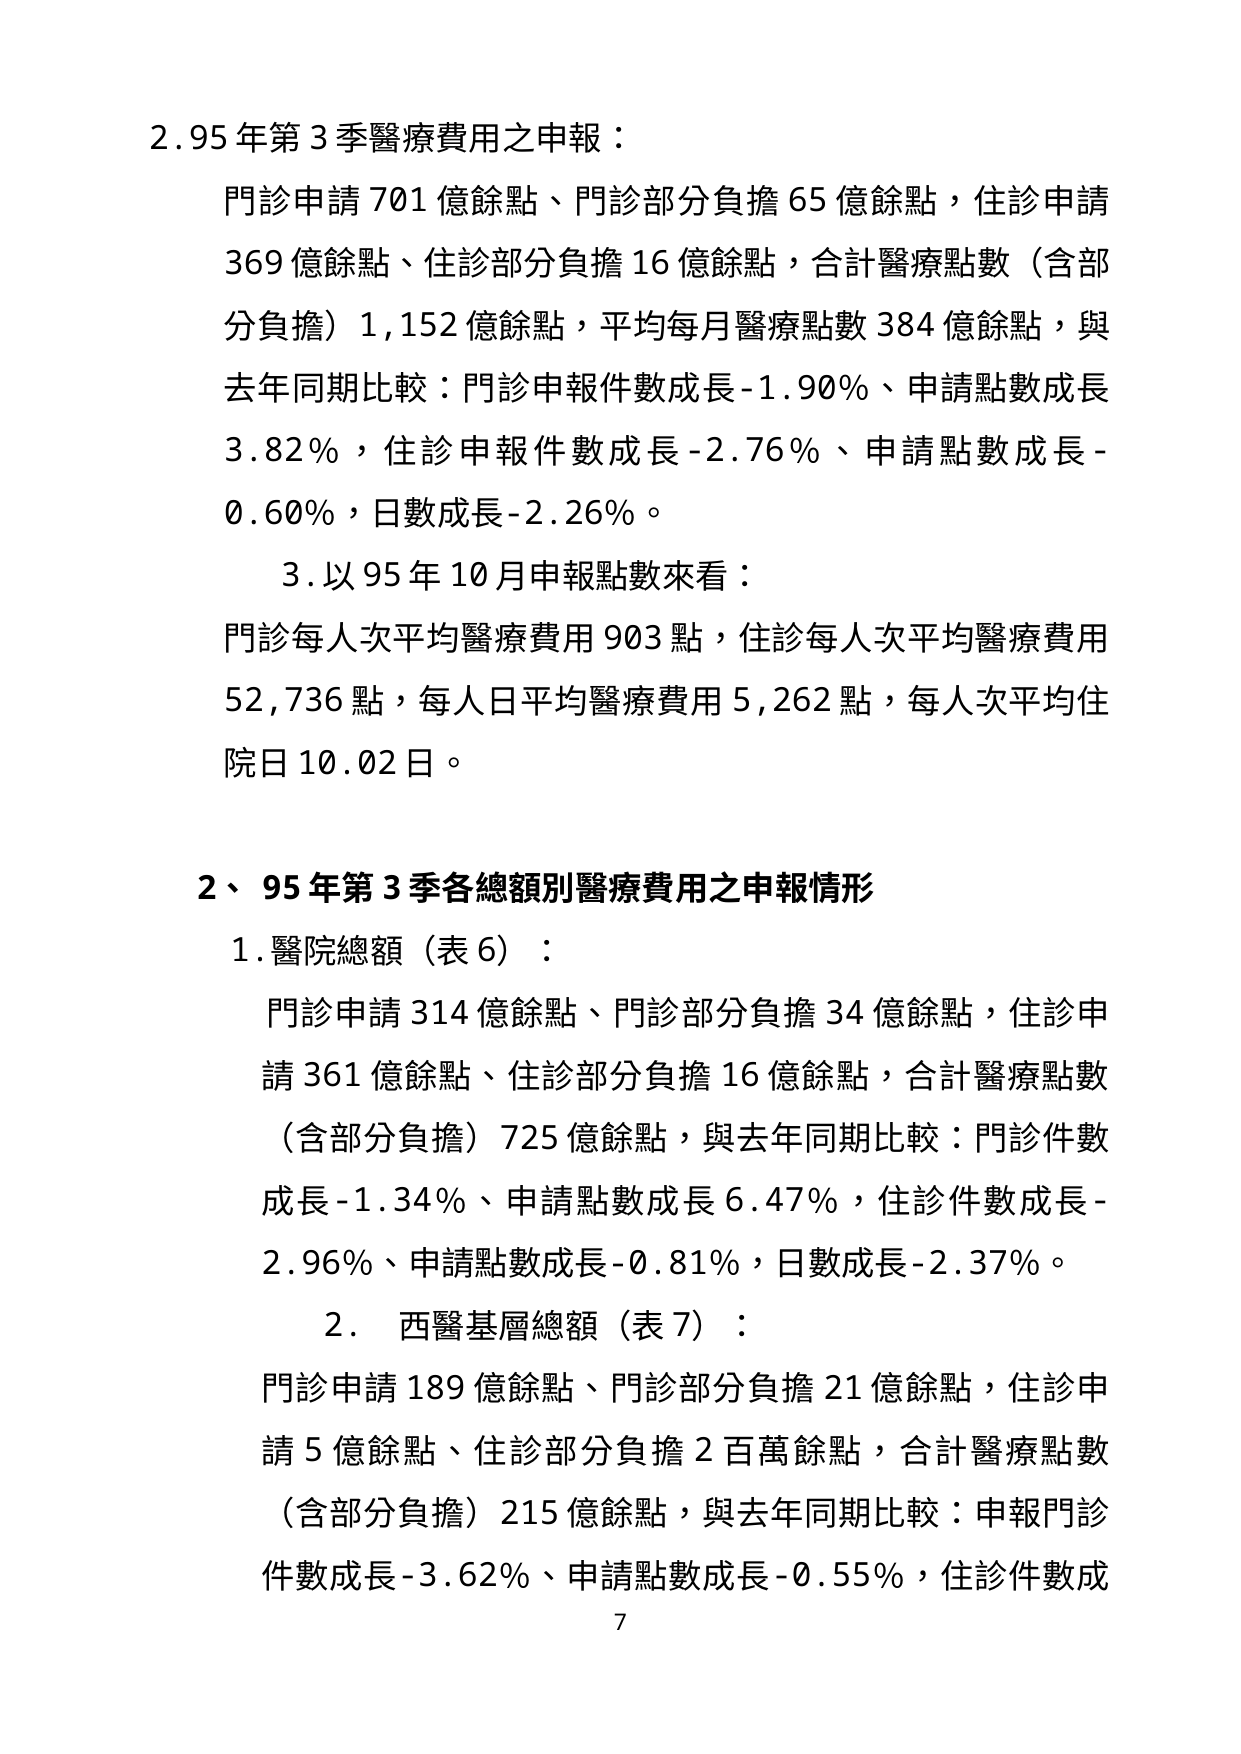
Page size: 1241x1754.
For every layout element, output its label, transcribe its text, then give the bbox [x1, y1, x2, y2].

list 95年第3季各總額別醫療費用之申報情形 [197, 844, 1110, 907]
text 門診申請189億餘點、門診部分負擔21億餘點，住診申請5億餘點、住診部分負擔2百萬餘點，合計醫療點數（含部分負擔）215億餘點，與去年同期比較：申報門診件數成長-3.62％、申請點數成長-0.55％，住診件數成 [261, 1344, 1110, 1594]
list 西醫基層總額（表7）： [317, 1282, 1110, 1344]
list 以95年10月申報點數來看： [281, 532, 1110, 594]
list 醫院總額（表6）： [230, 907, 1110, 969]
text 門診申請701億餘點、門診部分負擔65億餘點，住診申請369億餘點、住診部分負擔16億餘點，合計醫療點數（含部分負擔）1,152億餘點，平均每月醫療點數384億餘點，與去年同期比較：門診申報件數成長-1.90％、申請點數成長3.82％，住診申報件數成長-2.76％、申請點數成長-0.60％，日數成長-2.26％。 [223, 157, 1110, 532]
text 門診每人次平均醫療費用903點，住診每人次平均醫療費用52,736點，每人日平均醫療費用5,262點，每人次平均住院日10.02日。 [223, 594, 1110, 782]
text 門診申請314億餘點、門診部分負擔34億餘點，住診申請361億餘點、住診部分負擔16億餘點，合計醫療點數（含部分負擔）725億餘點，與去年同期比較：門診件數成長-1.34％、申請點數成長6.47％，住診件數成長-2.96％、申請點數成長-0.81％，日數成長-2.37％。 [261, 969, 1110, 1282]
list 95年第3季醫療費用之申報： [149, 94, 1110, 157]
